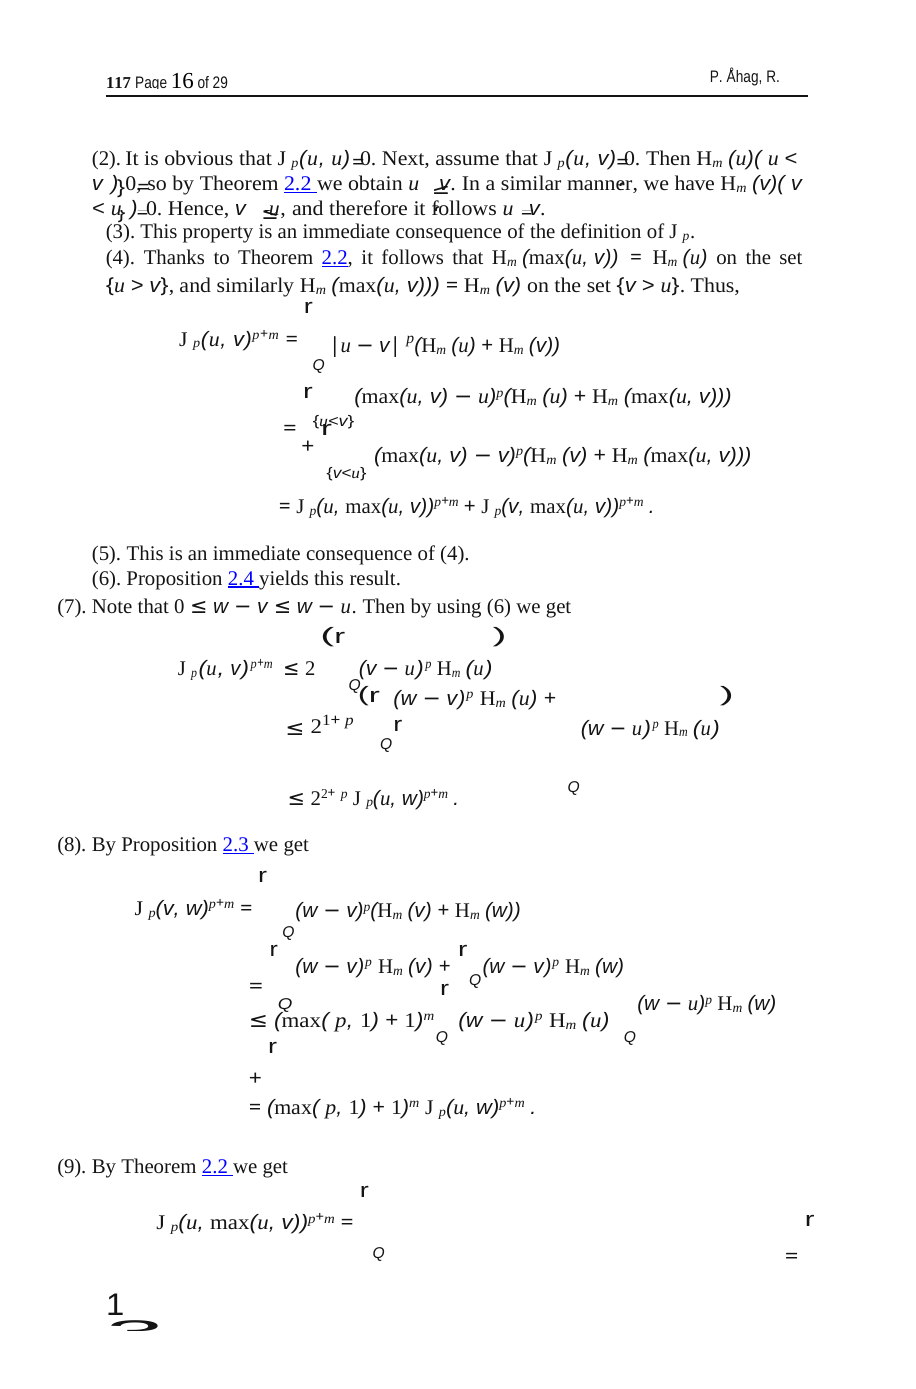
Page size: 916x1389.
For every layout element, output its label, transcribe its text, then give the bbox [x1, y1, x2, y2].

text (w − v)p Hm (v) + (w − v)p Hm (w) [619, 965, 826, 976]
text {u<v} [312, 409, 373, 431]
list This is an immediate consequence of (4). (6). Proposition 2.4 yields this result. [92, 541, 483, 590]
text (max(u, v) − v)p(Hm (v) + Hm (max(u, v))) [375, 440, 826, 469]
list Note that 0 ≤ w − v ≤ w − u. Then by using (6) we get [57, 590, 826, 619]
list By Theorem 2.2 we get [57, 1154, 826, 1178]
text J p(v, w)p+m = r [134, 863, 294, 921]
text Q [380, 737, 392, 753]
text (w − v)p Hm (v) + (w − v)p Hm (w) [298, 965, 361, 976]
text (w − v)p Hm (u) + r [393, 683, 567, 768]
text (max(u, v) − u)p(Hm (u) + Hm (max(u, v))) [354, 382, 826, 409]
text |u − v| p(Hm (u) + Hm (v)) [329, 329, 826, 359]
text J p(u, max(u, v))p+m = r [156, 1185, 385, 1241]
list By Proposition 2.3 we get [57, 832, 826, 856]
text = r [389, 1185, 814, 1237]
text (w − v)p Hm (v) + (w − v)p Hm (w) [485, 965, 548, 976]
text + {v<u} [332, 440, 373, 488]
text r [321, 419, 332, 439]
text Q [436, 1030, 448, 1045]
text {u<v} [321, 439, 332, 496]
text (w − v)p(Hm (v) + Hm (w)) [296, 896, 826, 924]
text = (max( p, 1) + 1)m J p(u, w)p+m . [248, 1092, 826, 1121]
text J p(u, v)p+m ≤ 2 (r (v − u)p Hm (u)) [178, 622, 826, 682]
text ≤ 21+ p (r [92, 682, 380, 741]
list Thanks to Theorem 2.2, it follows that Hm (max(u, v)) = Hm (u) on the set [106, 243, 826, 270]
text Q [469, 973, 481, 988]
text ≤ (max( p, 1) + 1)m r (w − u)p Hm (u) + r [249, 976, 636, 1092]
list = = { [352, 147, 775, 186]
list } = ≤ = [117, 210, 537, 225]
text {u > v}, and similarly Hm (max(u, v))) = Hm (v) on the set {v > u}. Thus, [106, 270, 826, 299]
text = J p(u, max(u, v))p+m + J p(v, max(u, v))p+m . [279, 488, 826, 520]
text Q [348, 678, 361, 693]
list This property is an immediate consequence of the definition of J p. [106, 221, 826, 243]
text Q [282, 925, 294, 940]
text = r [92, 357, 312, 409]
text J p(u, v)p+m = r [92, 301, 312, 357]
list } = ≥ { [117, 172, 776, 210]
text (w − u)p Hm (w) [637, 988, 826, 1017]
list It is obvious that J p(u, u) 0. Next, assume that J p(u, v) 0. Then Hm (u)( u < v ) 0, so by Theorem 2.2 we obtain u v. In a similar manner, we have Hm (v)( v < u ) 0. Hence, v u, and therefore it follows u v. [92, 146, 816, 220]
text Q [624, 1030, 636, 1045]
text Q [372, 1247, 385, 1262]
text ≤ 22+ p J p(u, w)p+m . [287, 783, 826, 811]
text (w − u)p Hm (u)) [581, 682, 826, 741]
text Q [567, 780, 579, 795]
text = rQ r [248, 924, 826, 965]
text Q [312, 358, 324, 373]
text + {v<u} [301, 440, 321, 488]
